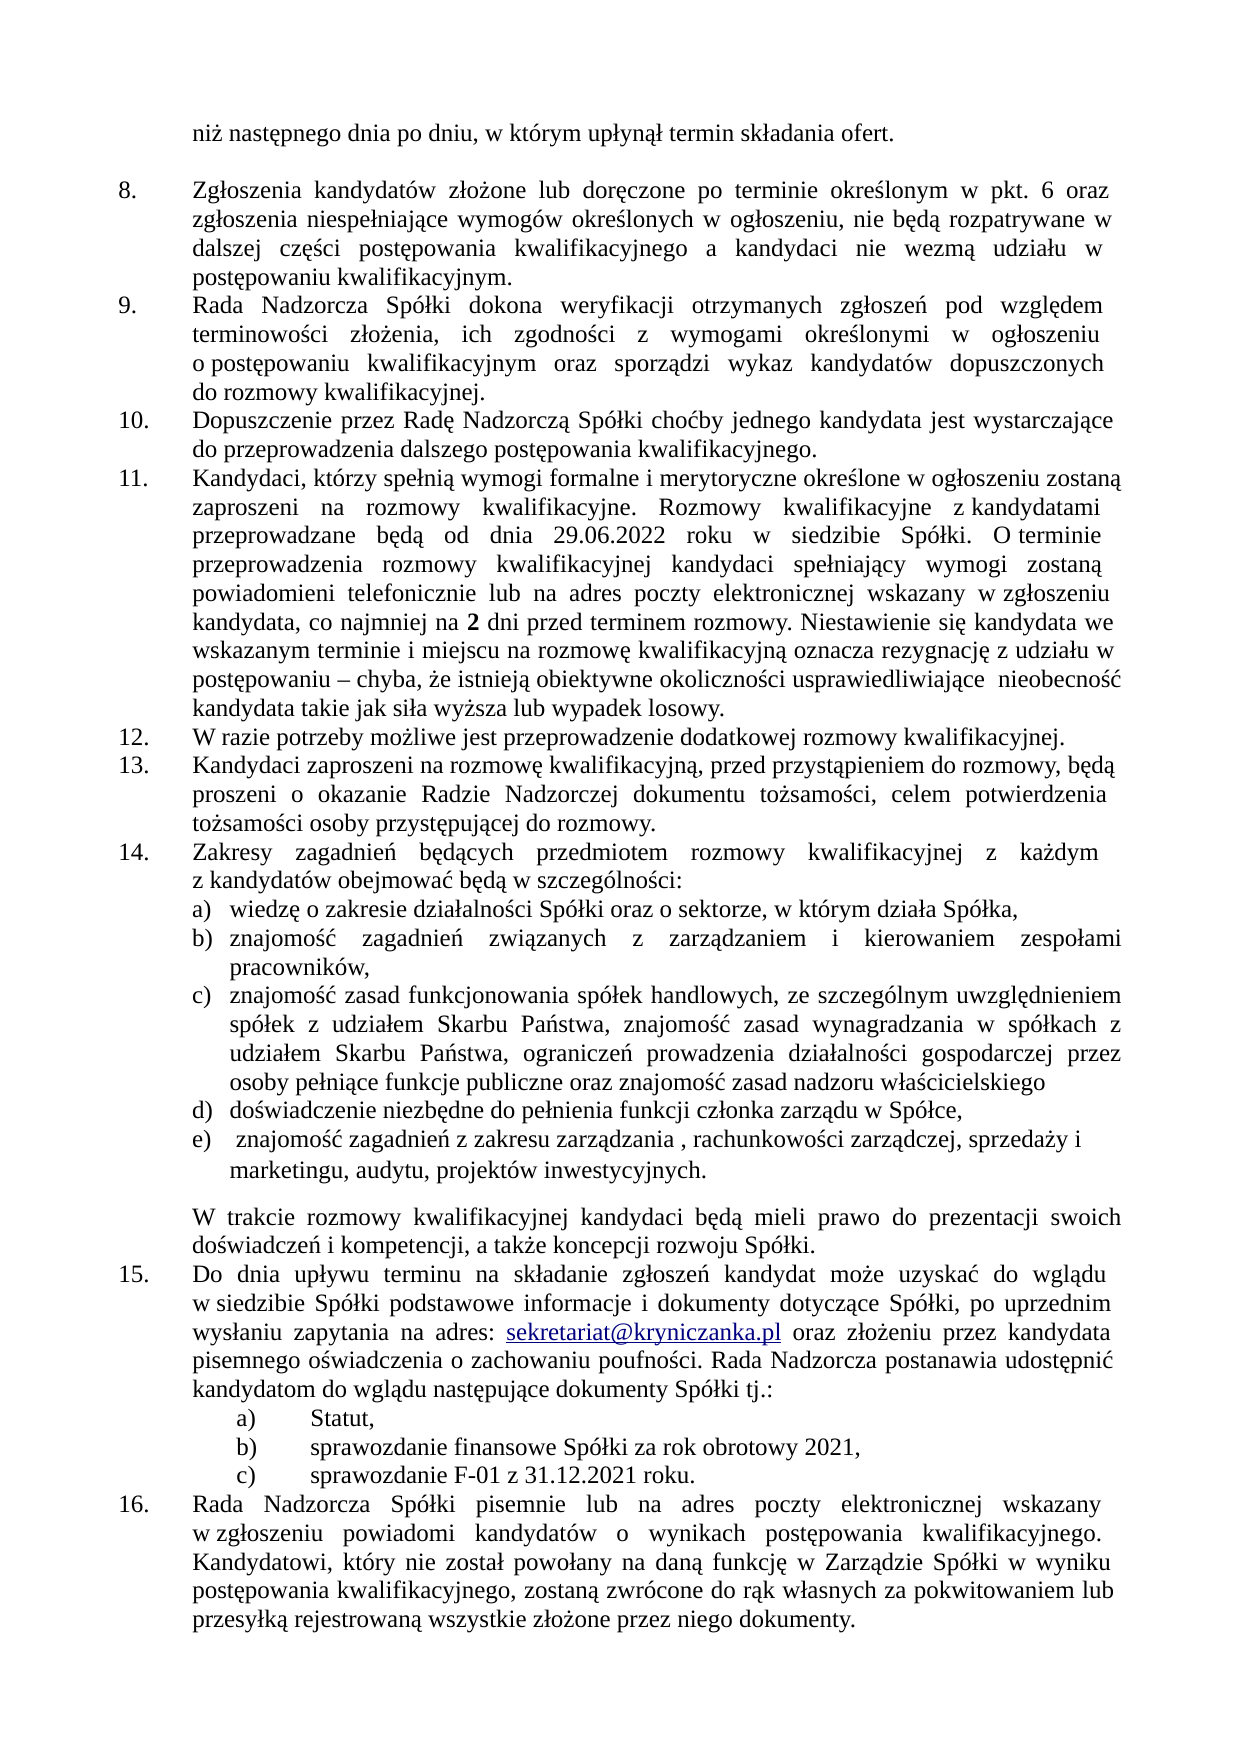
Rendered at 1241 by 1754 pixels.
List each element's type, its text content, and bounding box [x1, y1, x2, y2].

list wiedzę o zakresie działalności Spółki oraz o sektorze, w którym działa Spółka, [192, 894, 1122, 923]
text 12. W razie potrzeby możliwe jest przeprowadzenie dodatkowej rozmowy kwalifikacyjnej. [118, 722, 1122, 751]
text 16. Rada Nadzorcza Spółki pisemnie lub na adres poczty elektronicznej wskazany w zgłoszeniu powiadomi kandydatów o wynikach postępowania kwalifikacyjnego. Kandydatowi, który nie został powołany na daną funkcję w Zarządzie Spółki w wyniku postępowania kwalifikacyjnego, zostaną zwrócone do rąk własnych za pokwitowaniem lub przesyłką rejestrowaną wszystkie złożone przez niego dokumenty. [118, 1489, 1122, 1633]
list sprawozdanie F-01 z 31.12.2021 roku. [236, 1461, 1122, 1489]
text W trakcie rozmowy kwalifikacyjnej kandydaci będą mieli prawo do prezentacji swoich doświadczeń i kompetencji, a także koncepcji rozwoju Spółki. [192, 1202, 1122, 1259]
text 10. Dopuszczenie przez Radę Nadzorczą Spółki choćby jednego kandydata jest wystarczające do przeprowadzenia dalszego postępowania kwalifikacyjnego. [118, 406, 1122, 463]
text 9. Rada Nadzorcza Spółki dokona weryfikacji otrzymanych zgłoszeń pod względem terminowości złożenia, ich zgodności z wymogami określonymi w ogłoszeniu o postępowaniu kwalifikacyjnym oraz sporządzi wykaz kandydatów dopuszczonych do rozmowy kwalifikacyjnej. [118, 291, 1122, 406]
list znajomość zagadnień związanych z zarządzaniem i kierowaniem zespołami pracowników, [192, 923, 1122, 981]
list znajomość zasad funkcjonowania spółek handlowych, ze szczególnym uwzględnieniem spółek z udziałem Skarbu Państwa, znajomość zasad wynagradzania w spółkach z udziałem Skarbu Państwa, ograniczeń prowadzenia działalności gospodarczej przez osoby pełniące funkcje publiczne oraz znajomość zasad nadzoru właścicielskiego [192, 981, 1122, 1096]
list doświadczenie niezbędne do pełnienia funkcji członka zarządu w Spółce, [192, 1096, 1122, 1124]
list znajomość zagadnień z zakresu zarządzania , rachunkowości zarządczej, sprzedaży i marketingu, audytu, projektów inwestycyjnych. [192, 1124, 1122, 1183]
text niż następnego dnia po dniu, w którym upłynął termin składania ofert. [118, 118, 1122, 147]
text 13. Kandydaci zaproszeni na rozmowę kwalifikacyjną, przed przystąpieniem do rozmowy, będą proszeni o okazanie Radzie Nadzorczej dokumentu tożsamości, celem potwierdzenia tożsamości osoby przystępującej do rozmowy. [118, 751, 1122, 837]
text 8. Zgłoszenia kandydatów złożone lub doręczone po terminie określonym w pkt. 6 oraz zgłoszenia niespełniające wymogów określonych w ogłoszeniu, nie będą rozpatrywane w dalszej części postępowania kwalifikacyjnego a kandydaci nie wezmą udziału w postępowaniu kwalifikacyjnym. [118, 176, 1122, 291]
list Statut, [236, 1403, 1122, 1432]
text 14. Zakresy zagadnień będących przedmiotem rozmowy kwalifikacyjnej z każdym z kandydatów obejmować będą w szczególności: [118, 837, 1122, 894]
text 15. Do dnia upływu terminu na składanie zgłoszeń kandydat może uzyskać do wglądu w siedzibie Spółki podstawowe informacje i dokumenty dotyczące Spółki, po uprzednim wysłaniu zapytania na adres: sekretariat@kryniczanka.pl oraz złożeniu przez kandydata pisemnego oświadczenia o zachowaniu poufności. Rada Nadzorcza postanawia udostępnić kandydatom do wglądu następujące dokumenty Spółki tj.: [118, 1259, 1122, 1403]
list sprawozdanie finansowe Spółki za rok obrotowy 2021, [236, 1432, 1122, 1461]
text 11. Kandydaci, którzy spełnią wymogi formalne i merytoryczne określone w ogłoszeniu zostaną zaproszeni na rozmowy kwalifikacyjne. Rozmowy kwalifikacyjne z kandydatami przeprowadzane będą od dnia 29.06.2022 roku w siedzibie Spółki. O terminie przeprowadzenia rozmowy kwalifikacyjnej kandydaci spełniający wymogi zostaną powiadomieni telefonicznie lub na adres poczty elektronicznej wskazany w zgłoszeniu kandydata, co najmniej na 2 dni przed terminem rozmowy. Niestawienie się kandydata we wskazanym terminie i miejscu na rozmowę kwalifikacyjną oznacza rezygnację z udziału w postępowaniu – chyba, że istnieją obiektywne okoliczności usprawiedliwiające nieobecność kandydata takie jak siła wyższa lub wypadek losowy. [118, 463, 1122, 722]
